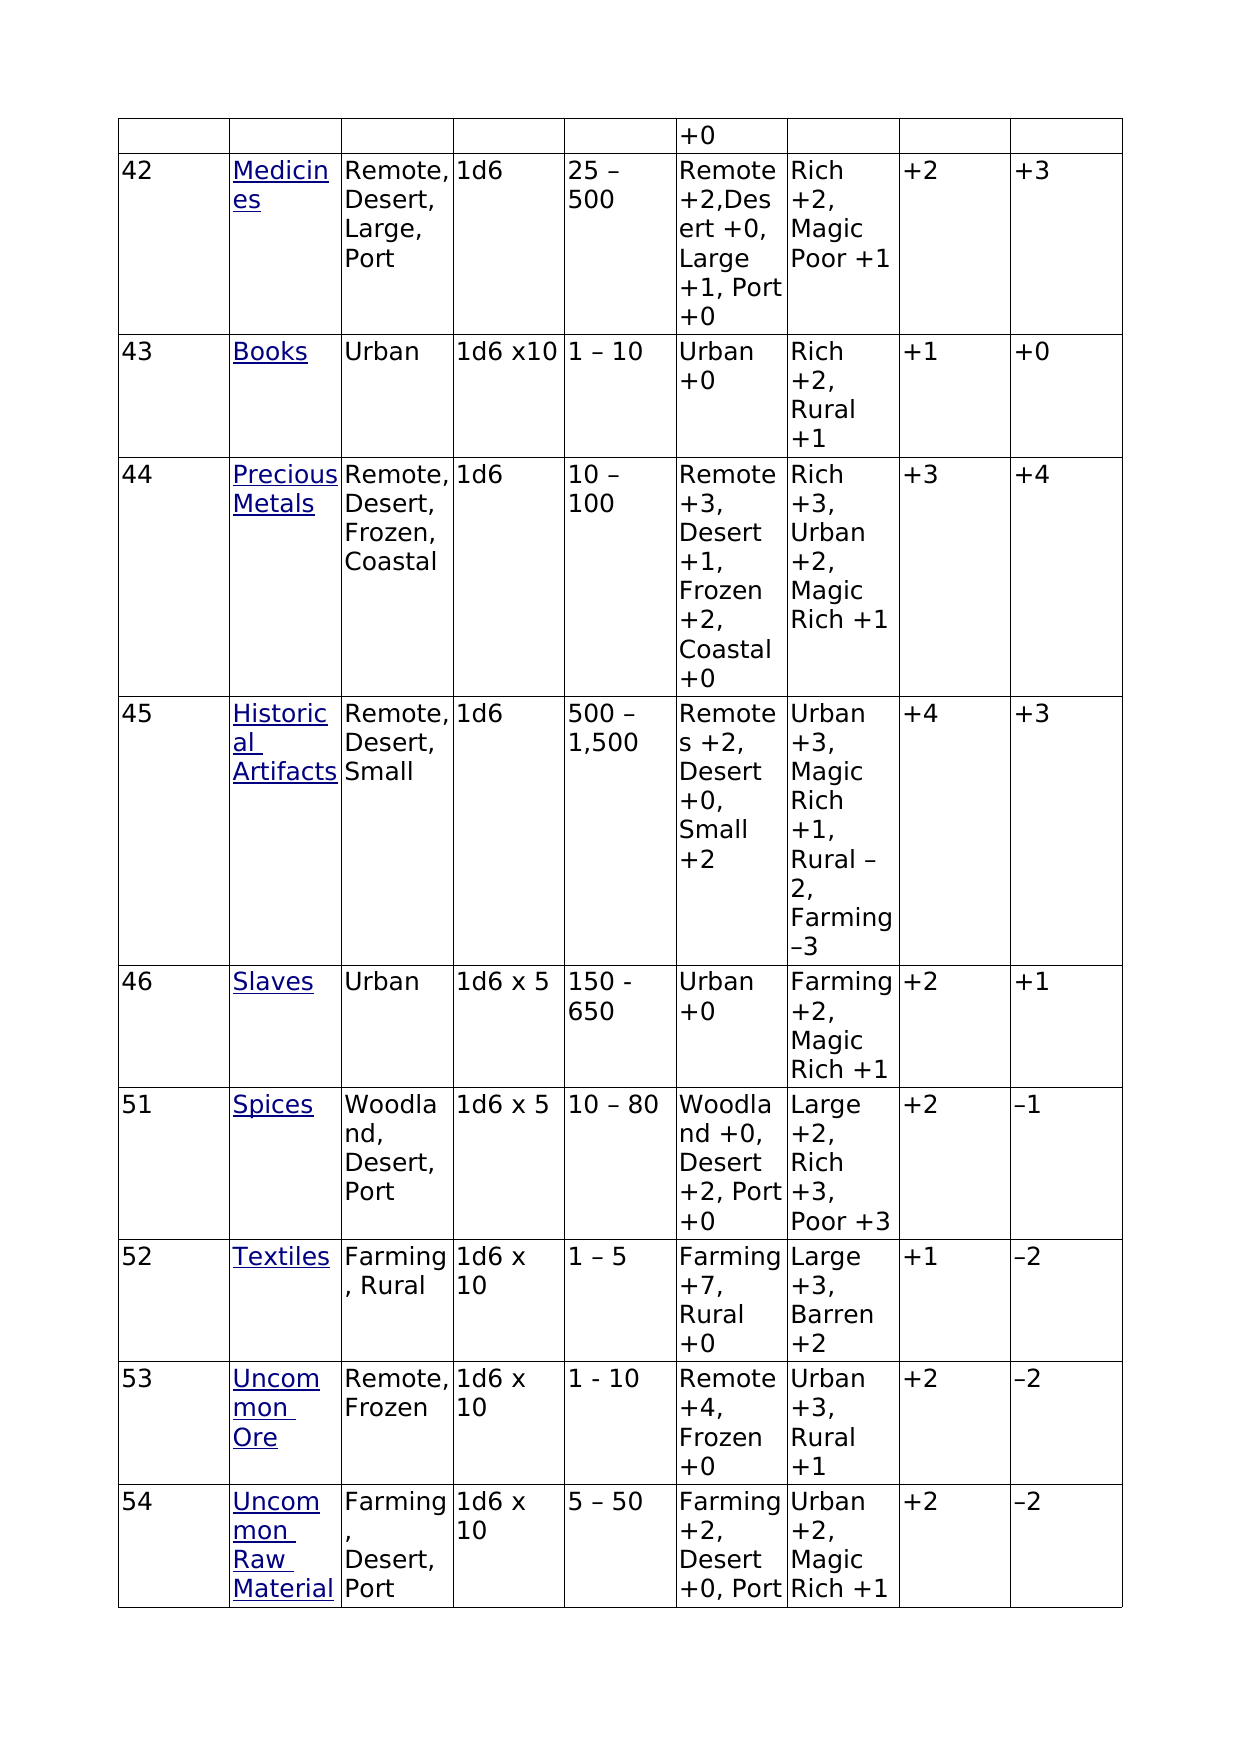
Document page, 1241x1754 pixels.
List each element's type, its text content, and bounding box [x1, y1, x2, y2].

table_cell Rich +2, Magic Poor +1 [788, 154, 899, 334]
table_cell –2 [1011, 1362, 1122, 1484]
table_cell 45 [119, 697, 229, 964]
table_cell Medicines [230, 154, 341, 334]
table_cell +3 [1011, 697, 1122, 964]
table_cell +2 [900, 1088, 1010, 1239]
table_cell [900, 119, 1010, 153]
table_cell Remote, Frozen [342, 1362, 453, 1484]
table_cell Urban [342, 966, 453, 1087]
table_cell Woodland, Desert, Port [342, 1088, 453, 1239]
table_cell [119, 119, 229, 153]
table_cell 54 [119, 1485, 229, 1607]
table_cell 1 - 10 [565, 1362, 676, 1484]
table_cell [230, 119, 341, 153]
table_cell 43 [119, 335, 229, 457]
table_cell Farming +2, Desert +0, Port [677, 1485, 787, 1607]
table_cell 500 – 1,500 [565, 697, 676, 964]
table_cell 42 [119, 154, 229, 334]
table_cell 1d6 [454, 154, 564, 334]
table_cell 1 – 10 [565, 335, 676, 457]
table_cell +4 [900, 697, 1010, 964]
table_cell Uncommon Ore [230, 1362, 341, 1484]
table_cell Remote, Desert, Small [342, 697, 453, 964]
table_cell Farming +7, Rural +0 [677, 1240, 787, 1361]
table_cell Remote +4, Frozen +0 [677, 1362, 787, 1484]
table_cell Woodland +0, Desert +2, Port +0 [677, 1088, 787, 1239]
table_cell 1d6 x 10 [454, 1362, 564, 1484]
table_cell Rich +2, Rural +1 [788, 335, 899, 457]
table_cell [1011, 119, 1122, 153]
table_cell 150 - 650 [565, 966, 676, 1087]
table_cell –2 [1011, 1240, 1122, 1361]
table_cell 1d6 x 5 [454, 966, 564, 1087]
table_cell Precious Metals [230, 458, 341, 696]
table_cell 10 – 80 [565, 1088, 676, 1239]
table_cell Urban +2, Magic Rich +1 [788, 1485, 899, 1607]
table_cell +0 [1011, 335, 1122, 457]
table_cell +2 [900, 966, 1010, 1087]
table_cell 44 [119, 458, 229, 696]
table_cell Farming, Rural [342, 1240, 453, 1361]
table_cell Urban +3, Magic Rich +1, Rural –2, Farming –3 [788, 697, 899, 964]
table_cell [788, 119, 899, 153]
table_cell 1d6 [454, 458, 564, 696]
table_cell 1d6 [454, 697, 564, 964]
table_cell +0 [677, 119, 787, 153]
table_cell [342, 119, 453, 153]
table_cell Remote, Desert, Large, Port [342, 154, 453, 334]
table_cell Urban +0 [677, 335, 787, 457]
table_cell +2 [900, 154, 1010, 334]
table_cell 46 [119, 966, 229, 1087]
table_cell 25 – 500 [565, 154, 676, 334]
table_cell –2 [1011, 1485, 1122, 1607]
table_cell Slaves [230, 966, 341, 1087]
table_cell +3 [900, 458, 1010, 696]
table_cell Large +3, Barren +2 [788, 1240, 899, 1361]
table_cell 52 [119, 1240, 229, 1361]
table_cell [565, 119, 676, 153]
table_cell 53 [119, 1362, 229, 1484]
table_cell Uncommon Raw Material [230, 1485, 341, 1607]
table_cell +1 [900, 1240, 1010, 1361]
table_cell Textiles [230, 1240, 341, 1361]
table_cell Large +2, Rich +3, Poor +3 [788, 1088, 899, 1239]
table_cell Remote +2,Desert +0, Large +1, Port +0 [677, 154, 787, 334]
table_cell Farming +2, Magic Rich +1 [788, 966, 899, 1087]
table_cell Historical Artifacts [230, 697, 341, 964]
table_cell Spices [230, 1088, 341, 1239]
table_cell Rich +3, Urban +2, Magic Rich +1 [788, 458, 899, 696]
table_cell +2 [900, 1485, 1010, 1607]
table_cell +4 [1011, 458, 1122, 696]
table_cell Urban +0 [677, 966, 787, 1087]
table_cell Remote +3, Desert +1, Frozen +2, Coastal +0 [677, 458, 787, 696]
table_cell +2 [900, 1362, 1010, 1484]
table_cell Remote, Desert, Frozen, Coastal [342, 458, 453, 696]
table_cell 1d6 x 10 [454, 1485, 564, 1607]
table_cell Remotes +2, Desert +0, Small +2 [677, 697, 787, 964]
table_cell 1d6 x10 [454, 335, 564, 457]
table_cell Farming, Desert, Port [342, 1485, 453, 1607]
table_cell –1 [1011, 1088, 1122, 1239]
table_cell +3 [1011, 154, 1122, 334]
table_cell 1d6 x 5 [454, 1088, 564, 1239]
table_cell [454, 119, 564, 153]
table_cell Urban [342, 335, 453, 457]
table_cell Urban +3, Rural +1 [788, 1362, 899, 1484]
table_cell Books [230, 335, 341, 457]
table_cell 51 [119, 1088, 229, 1239]
table_cell +1 [900, 335, 1010, 457]
table_cell 1d6 x 10 [454, 1240, 564, 1361]
table_cell 5 – 50 [565, 1485, 676, 1607]
table_cell 1 – 5 [565, 1240, 676, 1361]
table_cell +1 [1011, 966, 1122, 1087]
table_cell 10 – 100 [565, 458, 676, 696]
